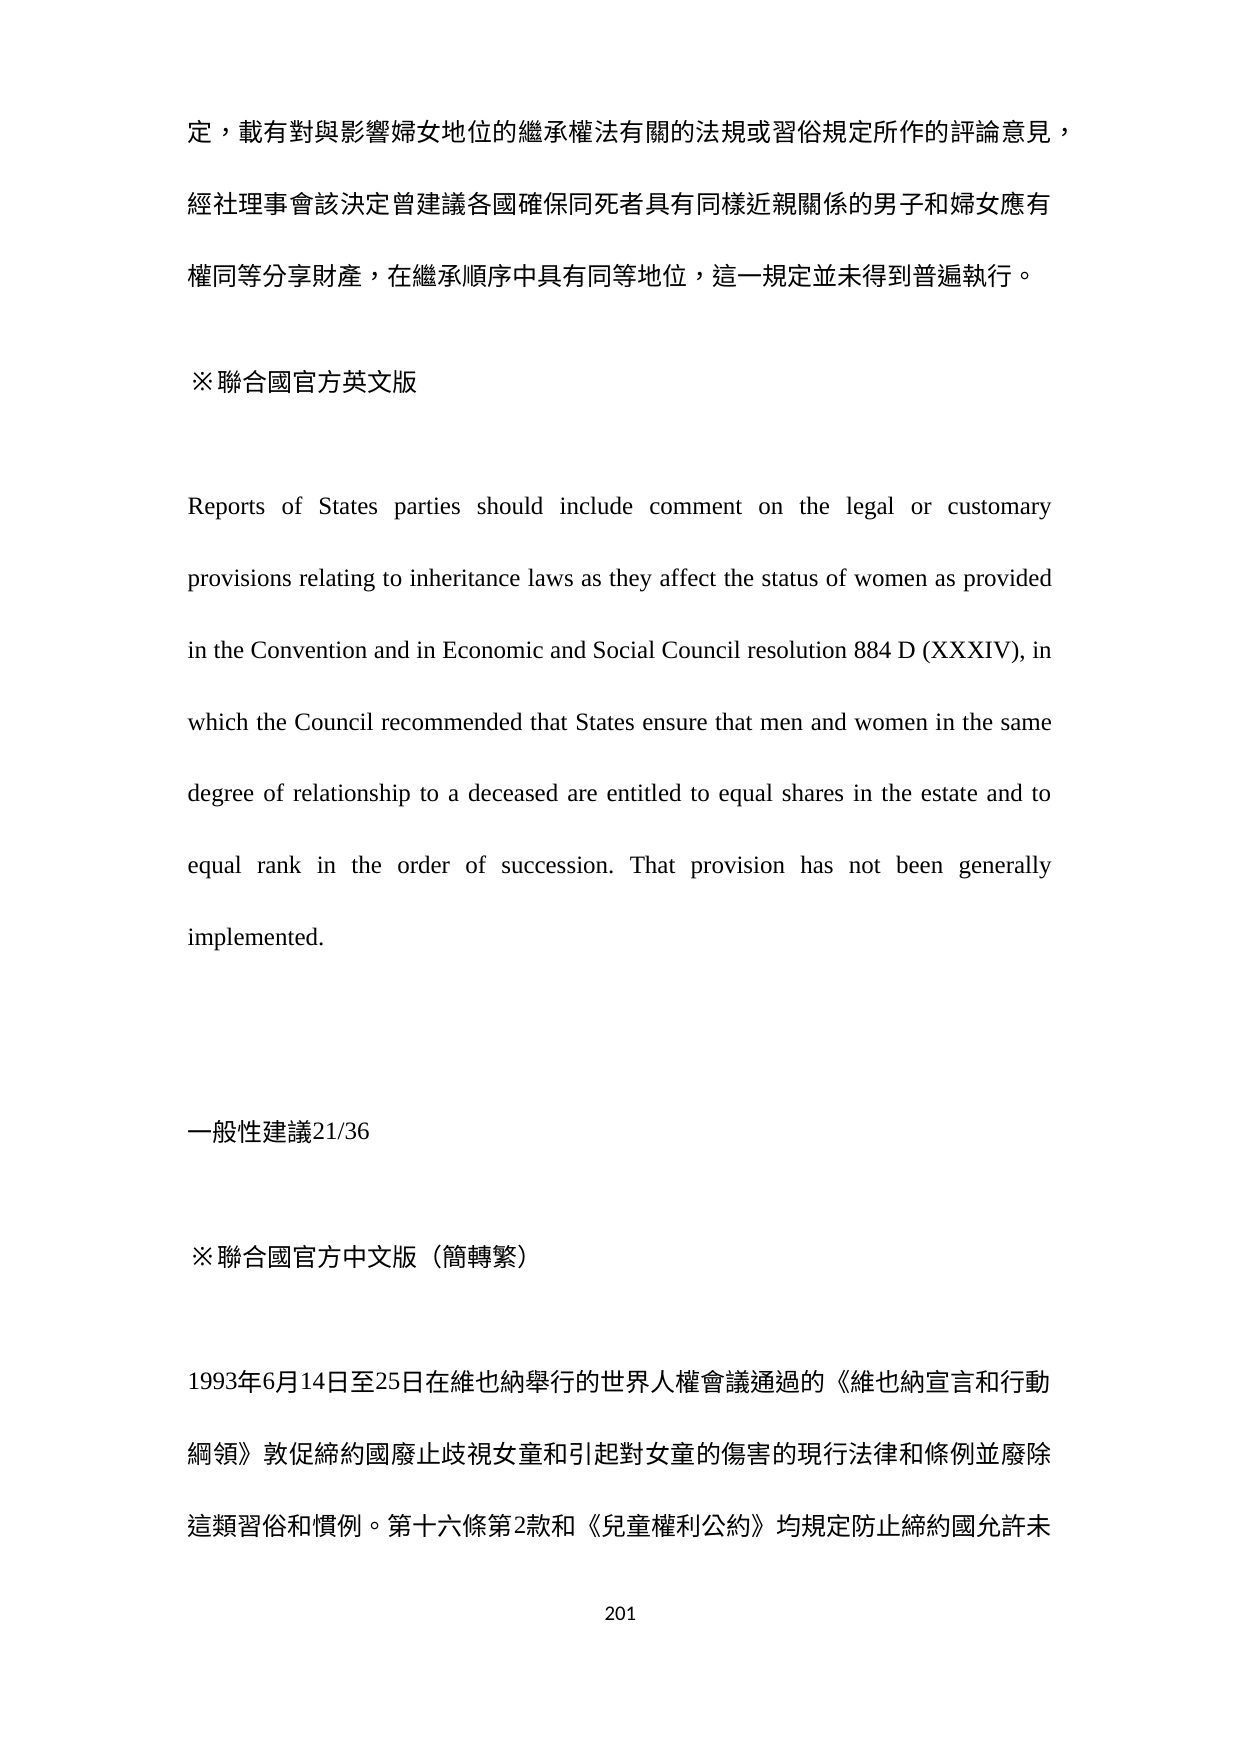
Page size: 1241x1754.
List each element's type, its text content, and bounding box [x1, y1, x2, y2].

text ※聯合國官方英文版 [187, 339, 1053, 401]
text Reports of States parties should include comment on the legal or customary provisions relating to inheritance laws as they affect the status of women as provided in the Convention and in Economic and Social Council resolution 884 D (XXXIV), in which the Council recommended that States ensure that men and women in the same degree of relationship to a deceased are entitled to equal shares in the estate and to equal rank in the order of succession. That provision has not been generally implemented. [187, 464, 1053, 957]
text 一般性建議21/36 [187, 1089, 1053, 1151]
text 1993年6月14日至25日在維也納舉行的世界人權會議通過的《維也納宣言和行動綱領》敦促締約國廢止歧視女童和引起對女童的傷害的現行法律和條例並廢除這類習俗和慣例。第十六條第2款和《兒童權利公約》均規定防止締約國允許未成年者結婚或使這種婚姻生效。根據《兒童權利公約》，「兒童係指18歲以下的任何人，除非對其適用之法律規定成年年齡低於18歲」。儘管有此定義並且注意到《維也納宣言》的規定，委員會仍認為男女結婚的最低年齡都應為18歲。男女結婚時承擔重要的責任。因此不應准許他們在達到成年和取得充分行為能力之前結婚。根據世界衛生組織的觀點，未成年人、特別是少女結婚生小孩，對其健康會有不利影響，同時妨礙其學業教育。結果，她們的經濟自立也受到限制。 [187, 1339, 1053, 1545]
text 締約國的報告應按照《公約》和經濟及社會理事會第884 D(XXXIV)號決議的規定，載有對與影響婦女地位的繼承權法有關的法規或習俗規定所作的評論意見，經社理事會該決定曾建議各國確保同死者具有同樣近親關係的男子和婦女應有權同等分享財產，在繼承順序中具有同等地位，這一規定並未得到普遍執行。 [187, 89, 1053, 295]
text ※聯合國官方中文版（簡轉繁） [187, 1214, 1053, 1276]
